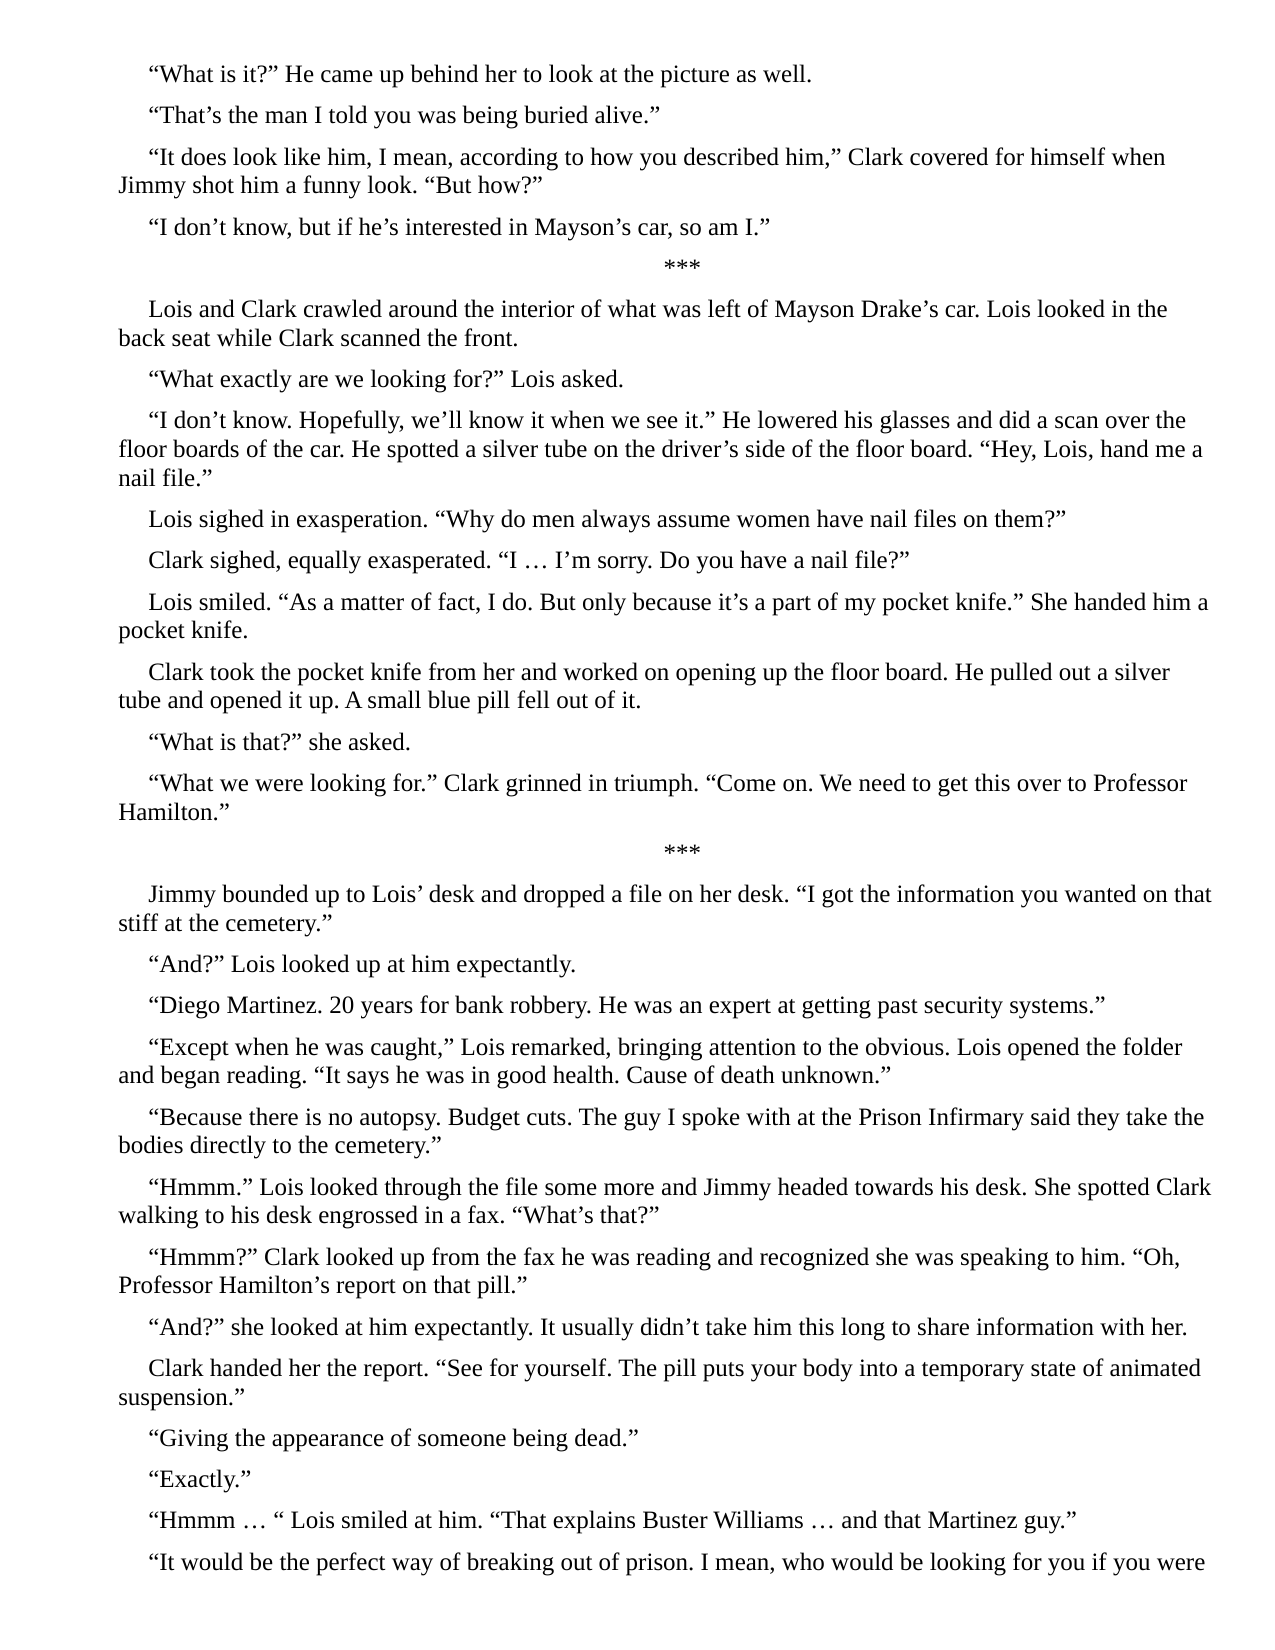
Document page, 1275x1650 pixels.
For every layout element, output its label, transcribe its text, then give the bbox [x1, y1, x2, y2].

text Jimmy bounded up to Lois’ desk and dropped a file on her desk. “I got the information you wanted on that stiff at the cemetery.” [118, 879, 1216, 937]
text “Exactly.” [118, 1464, 1216, 1493]
text “What is it?” He came up behind her to look at the picture as well. [118, 59, 1216, 88]
text “Except when he was caught,” Lois remarked, bringing attention to the obvious. Lois opened the folder and began reading. “It says he was in good health. Cause of death unknown.” [118, 1032, 1216, 1089]
text “Hmmm.” Lois looked through the file some more and Jimmy headed towards his desk. She spotted Clark walking to his desk engrossed in a fax. “What’s that?” [118, 1172, 1216, 1229]
text “Because there is no autopsy. Budget cuts. The guy I spoke with at the Prison Infirmary said they take the bodies directly to the cemetery.” [118, 1102, 1216, 1159]
text “Hmmm … “ Lois smiled at him. “That explains Buster Williams … and that Martinez guy.” [118, 1505, 1216, 1534]
text “Hmmm?” Clark looked up from the fax he was reading and recognized she was speaking to him. “Oh, Professor Hamilton’s report on that pill.” [118, 1242, 1216, 1299]
text Clark handed her the report. “See for yourself. The pill puts your body into a temporary state of animated suspension.” [118, 1353, 1216, 1410]
text “And?” Lois looked up at him expectantly. [118, 949, 1216, 978]
text “It does look like him, I mean, according to how you described him,” Clark covered for himself when Jimmy shot him a funny look. “But how?” [118, 142, 1216, 199]
text “It would be the perfect way of breaking out of prison. I mean, who would be looking for you if you were [118, 1547, 1216, 1575]
text Lois smiled. “As a matter of fact, I do. But only because it’s a part of my pocket knife.” She handed him a pocket knife. [118, 587, 1216, 644]
text Lois sighed in exasperation. “Why do men always assume women have nail files on them?” [118, 504, 1216, 533]
text “What is that?” she asked. [118, 727, 1216, 755]
text “Giving the appearance of someone being dead.” [118, 1423, 1216, 1452]
text “And?” she looked at him expectantly. It usually didn’t take him this long to share information with her. [118, 1312, 1216, 1340]
text “I don’t know, but if he’s interested in Mayson’s car, so am I.” [118, 212, 1216, 240]
text Clark sighed, equally exasperated. “I … I’m sorry. Do you have a nail file?” [118, 545, 1216, 574]
text *** [118, 253, 1216, 282]
text “What exactly are we looking for?” Lois asked. [118, 364, 1216, 393]
text Lois and Clark crawled around the interior of what was left of Mayson Drake’s car. Lois looked in the back seat while Clark scanned the front. [118, 294, 1216, 352]
text “That’s the man I told you was being buried alive.” [118, 100, 1216, 129]
text *** [118, 838, 1216, 867]
text “Diego Martinez. 20 years for bank robbery. He was an expert at getting past security systems.” [118, 990, 1216, 1019]
text “I don’t know. Hopefully, we’ll know it when we see it.” He lowered his glasses and did a scan over the floor boards of the car. He spotted a silver tube on the driver’s side of the floor board. “Hey, Lois, hand me a nail file.” [118, 405, 1216, 492]
text “What we were looking for.” Clark grinned in triumph. “Come on. We need to get this over to Professor Hamilton.” [118, 768, 1216, 825]
text Clark took the pocket knife from her and worked on opening up the floor board. He pulled out a silver tube and opened it up. A small blue pill fell out of it. [118, 657, 1216, 714]
